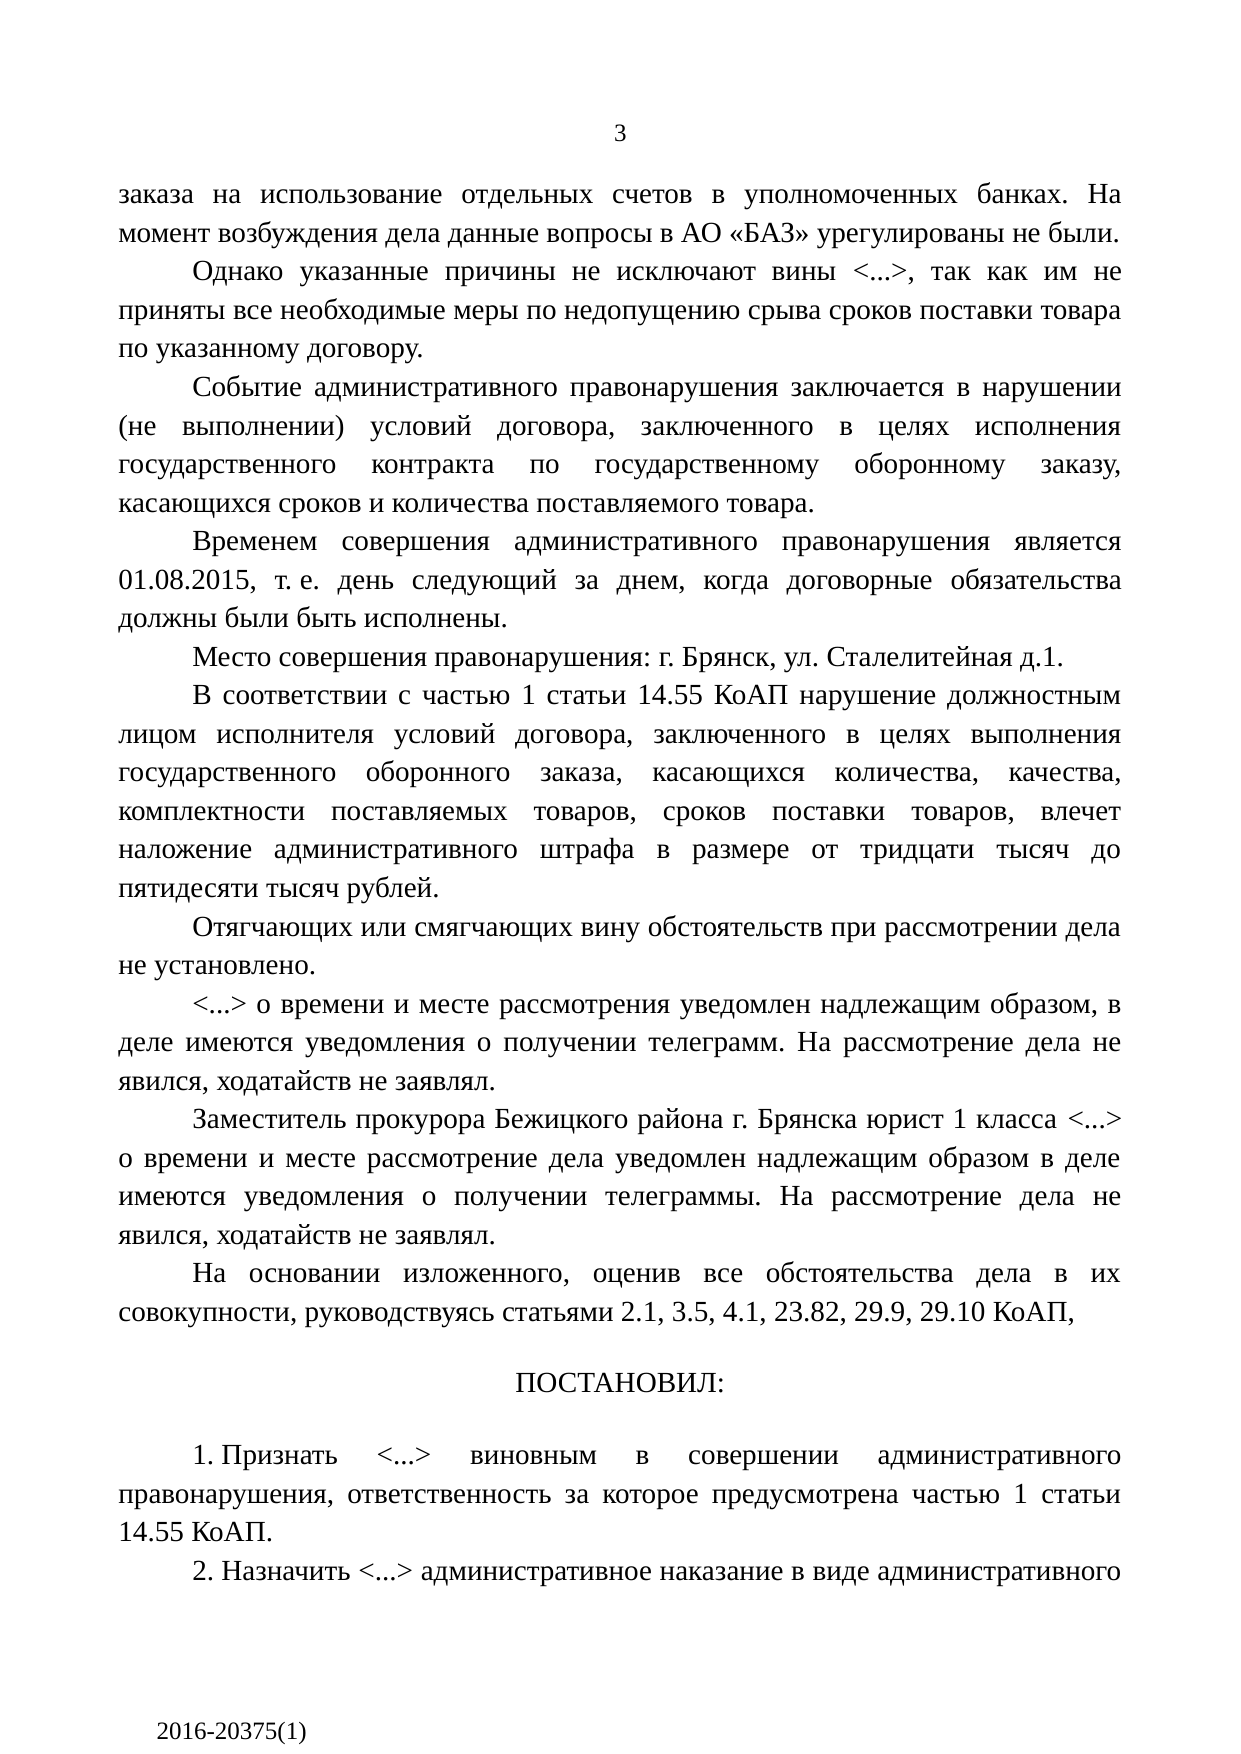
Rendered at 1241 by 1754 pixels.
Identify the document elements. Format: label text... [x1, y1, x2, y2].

text 1. Признать <...> виновным в совершении административного правонарушения, ответственность за которое предусмотрена частью 1 статьи 14.55 КоАП. [118, 1437, 1122, 1548]
text Заместитель прокурора Бежицкого района г. Брянска юрист 1 класса <...> о времени и месте рассмотрение дела уведомлен надлежащим образом в деле имеются уведомления о получении телеграммы. На рассмотрение дела не явился, ходатайств не заявлял. [118, 1101, 1122, 1251]
text ПОСТАНОВИЛ: [118, 1366, 1122, 1399]
text Место совершения правонарушения: г. Брянск, ул. Сталелитейная д.1. [118, 639, 1122, 672]
text <...> о времени и месте рассмотрения уведомлен надлежащим образом, в деле имеются уведомления о получении телеграмм. На рассмотрение дела не явился, ходатайств не заявлял. [118, 986, 1122, 1096]
text Событие административного правонарушения заключается в нарушении (не выполнении) условий договора, заключенного в целях исполнения государственного контракта по государственному оборонному заказу, касающихся сроков и количества поставляемого товара. [118, 369, 1122, 518]
text Временем совершения административного правонарушения является 01.08.2015, т. е. день следующий за днем, когда договорные обязательства должны были быть исполнены. [118, 523, 1122, 634]
text Однако указанные причины не исключают вины <...>, так как им не приняты все необходимые меры по недопущению срыва сроков поставки товара по указанному договору. [118, 253, 1122, 364]
text 2. Назначить <...> административное наказание в виде административного [118, 1553, 1122, 1586]
text На основании изложенного, оценив все обстоятельства дела в их совокупности, руководствуясь статьями 2.1, 3.5, 4.1, 23.82, 29.9, 29.10 КоАП, [118, 1256, 1122, 1328]
text заказа на использование отдельных счетов в уполномоченных банках. На момент возбуждения дела данные вопросы в АО «БАЗ» урегулированы не были. [118, 176, 1122, 248]
text Отягчающих или смягчающих вину обстоятельств при рассмотрении дела не установлено. [118, 909, 1122, 981]
text В соответствии с частью 1 статьи 14.55 КоАП нарушение должностным лицом исполнителя условий договора, заключенного в целях выполнения государственного оборонного заказа, касающихся количества, качества, комплектности поставляемых товаров, сроков поставки товаров, влечет наложение административного штрафа в размере от тридцати тысяч до пятидесяти тысяч рублей. [118, 677, 1122, 904]
